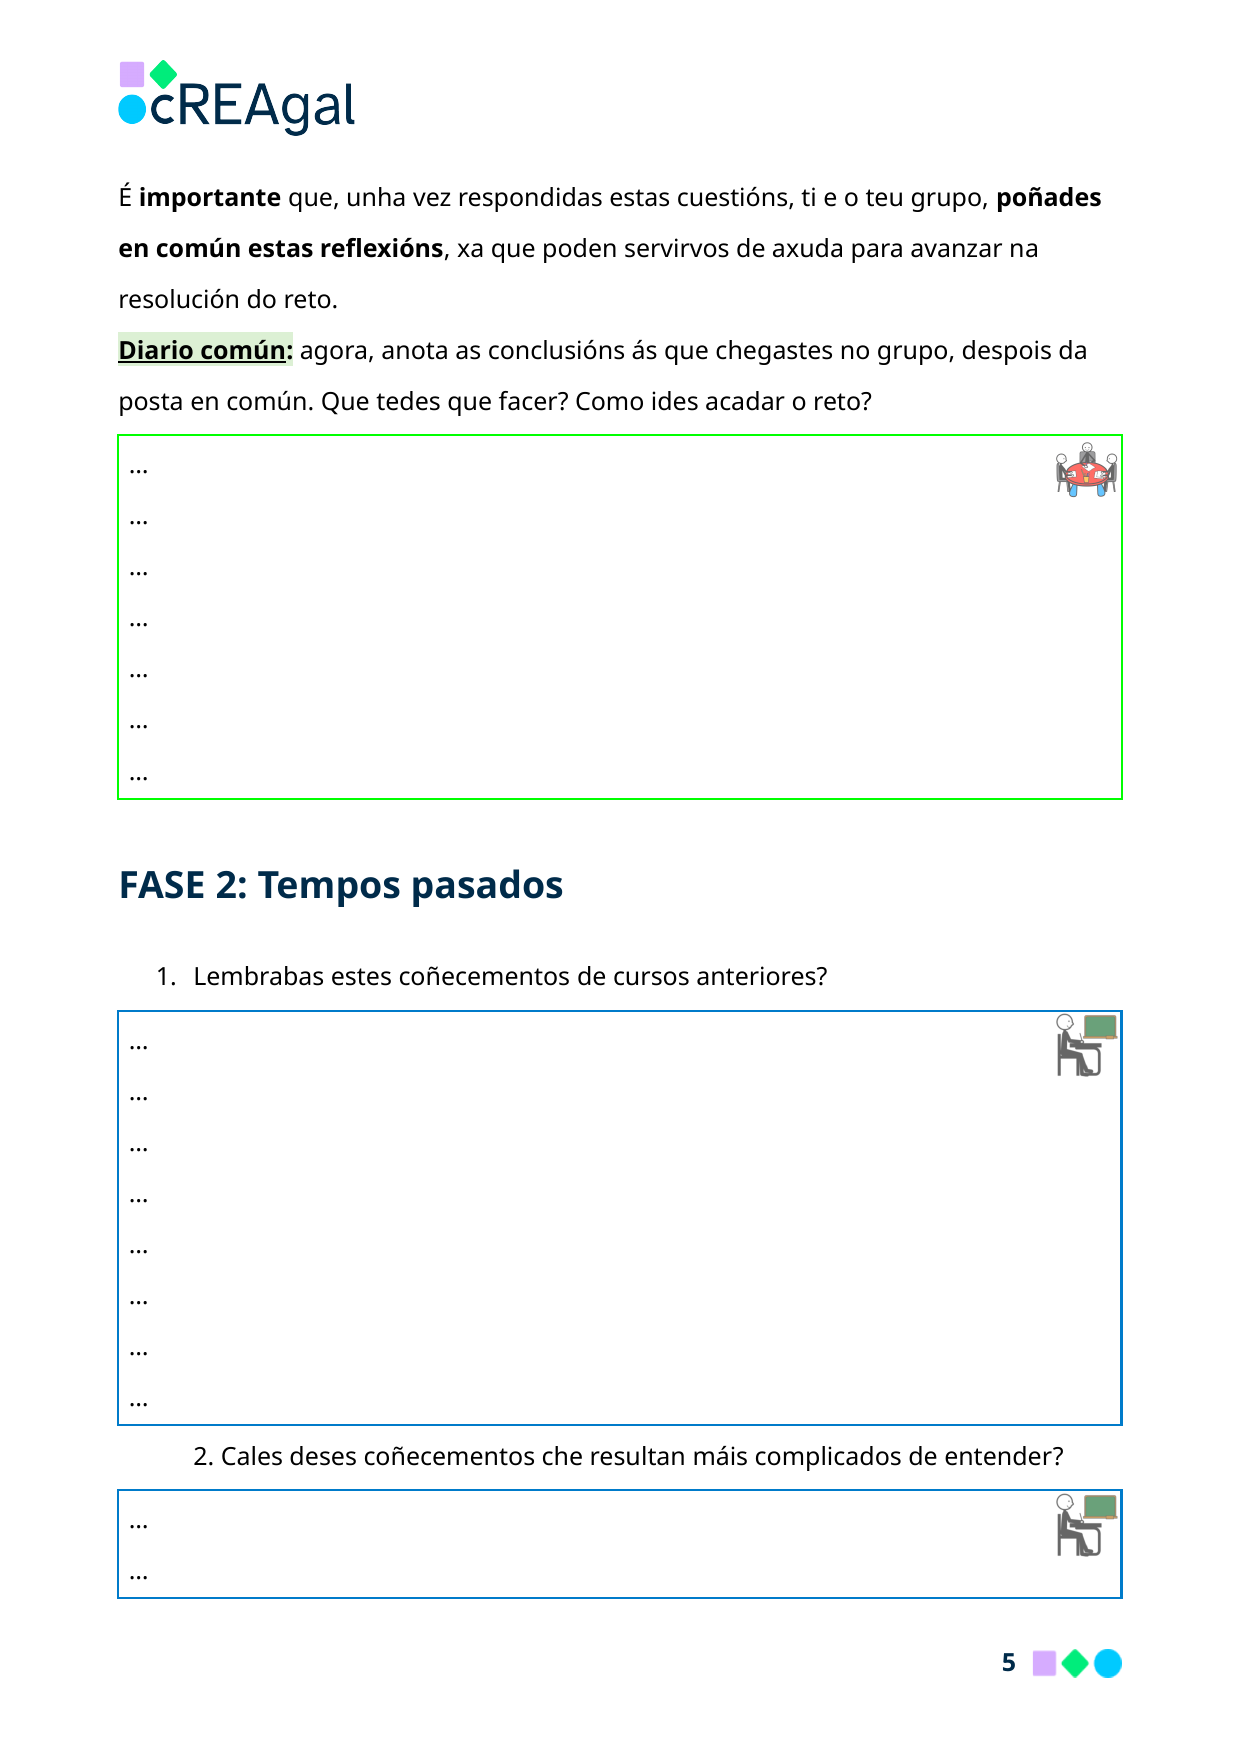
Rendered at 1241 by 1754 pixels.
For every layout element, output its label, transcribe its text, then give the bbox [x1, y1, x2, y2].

picture [1112, 1649, 1122, 1660]
table_header … … … … … … … [119, 436, 1121, 798]
table_header … … [119, 1491, 1120, 1597]
list Lembrabas estes coñecementos de cursos anteriores? [156, 959, 1122, 993]
text Diario común: agora, anota as conclusións ás que chegastes no grupo, despois da posta en común. Que tedes que facer? Como ides acadar o reto? [118, 332, 1122, 417]
picture [1032, 1649, 1105, 1678]
picture [1111, 1666, 1122, 1678]
table_header … … … … … … … … [119, 1012, 1120, 1424]
text É importante que, unha vez respondidas estas cuestións, ti e o teu grupo, poñades en común estas reflexións, xa que poden servirvos de axuda para avanzar na resolución do reto. [118, 179, 1122, 315]
list 2. Cales deses coñecementos che resultan máis complicados de entender? [156, 1438, 1122, 1472]
picture [118, 60, 355, 136]
subtitle FASE 2: Tempos pasados [118, 859, 1122, 910]
